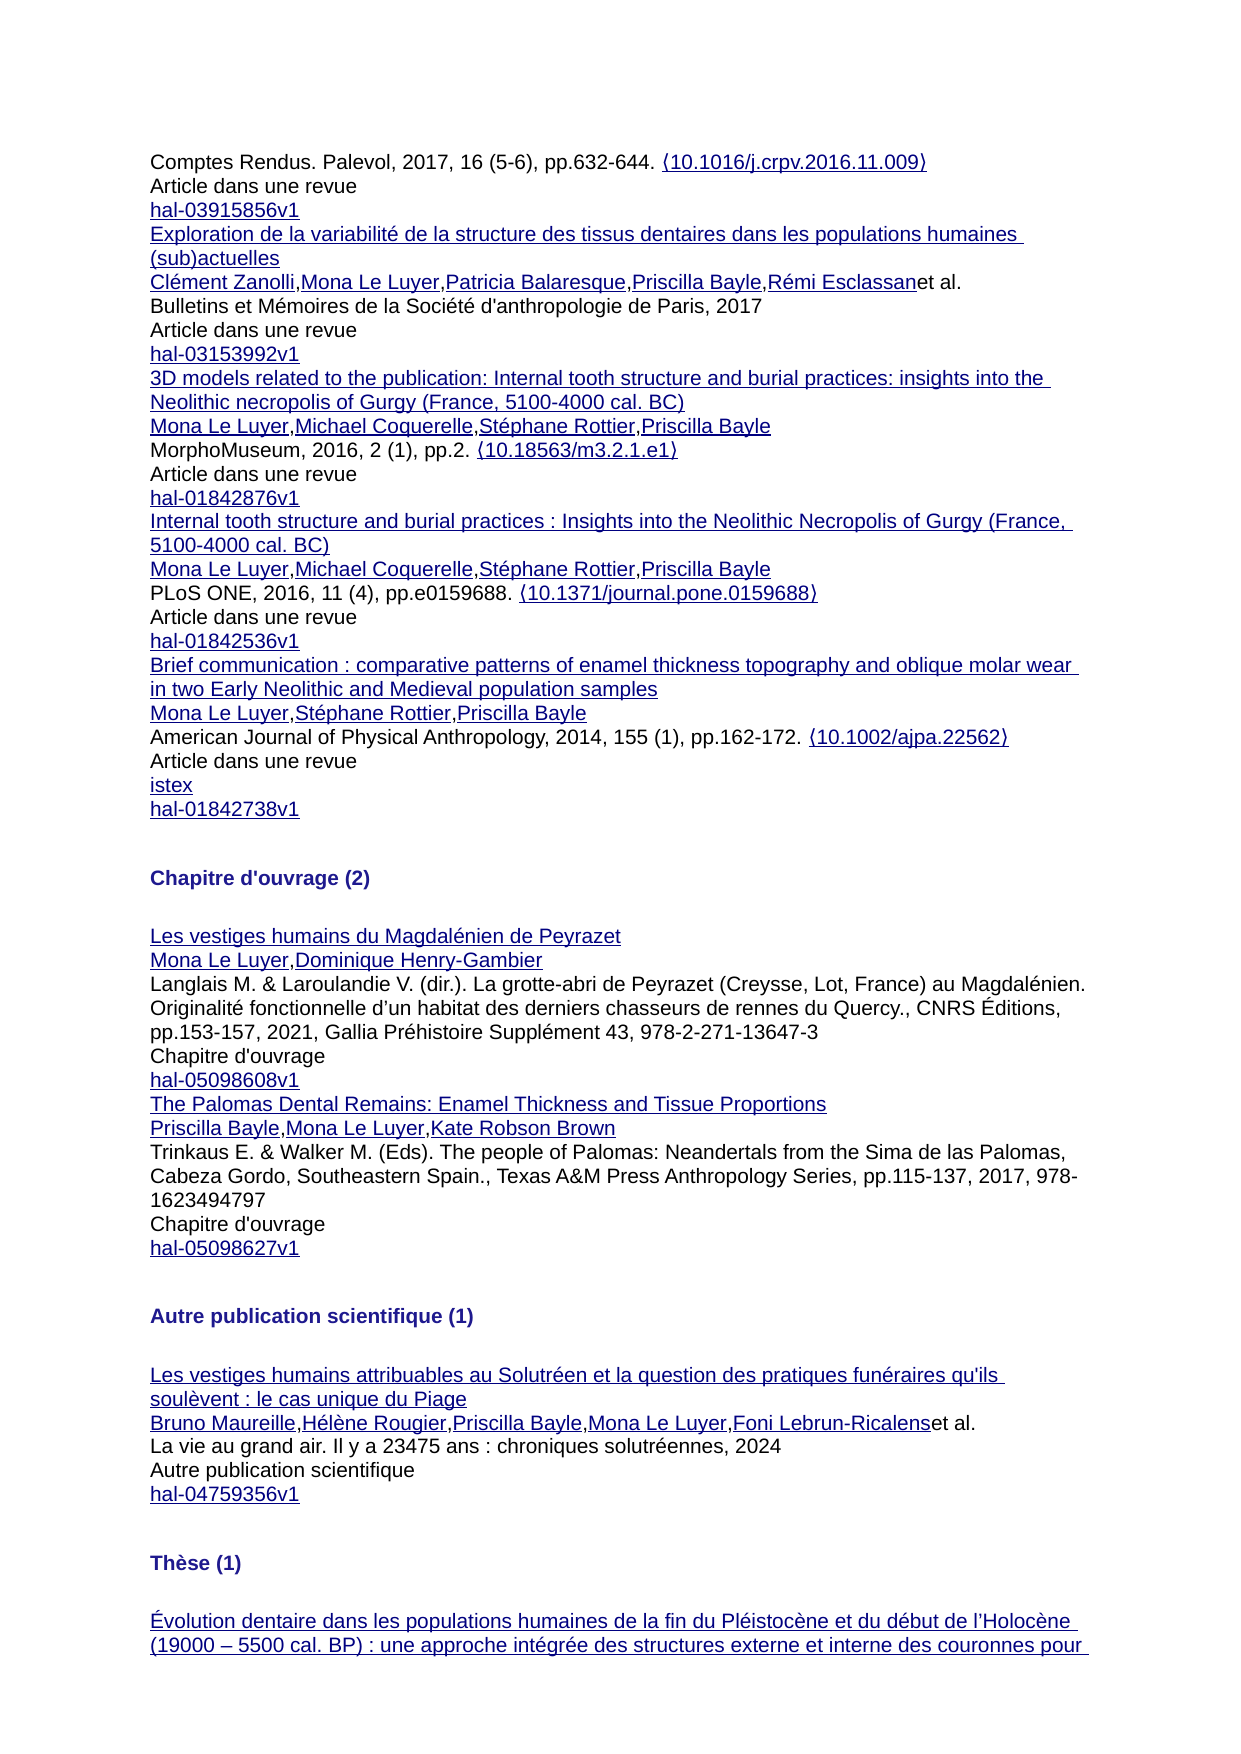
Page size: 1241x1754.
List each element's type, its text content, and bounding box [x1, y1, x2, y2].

table_header Les vestiges humains du Magdalénien de Peyrazet Mona Le Luyer,Dominique Henry-Gambier Langlais M. & Laroulandie V. (dir.). La grotte-abri de Peyrazet (Creysse, Lot, France) au Magdalénien. Originalité fonctionnelle d’un habitat des derniers chasseurs de rennes du Quercy., CNRS Éditions, pp.153-157, 2021, Gallia Préhistoire Supplément 43, 978-2-271-13647-3 Chapitre d'ouvrage hal-05098608v1 [150, 924, 1090, 1092]
table_cell 3D models related to the publication: Internal tooth structure and burial practices: insights into the Neolithic necropolis of Gurgy (France, 5100-4000 cal. BC) Mona Le Luyer,Michael Coquerelle,Stéphane Rottier,Priscilla Bayle MorphoMuseum, 2016, 2 (1), pp.2. ⟨10.18563/m3.2.1.e1⟩ Article dans une revue hal-01842876v1 [150, 366, 1090, 509]
table_cell Comptes Rendus. Palevol, 2017, 16 (5-6), pp.632-644. ⟨10.1016/j.crpv.2016.11.009⟩ Article dans une revue hal-03915856v1 [150, 150, 1090, 222]
table_header Les vestiges humains attribuables au Solutréen et la question des pratiques funéraires qu'ils soulèvent : le cas unique du Piage Bruno Maureille,Hélène Rougier,Priscilla Bayle,Mona Le Luyer,Foni Lebrun-Ricalenset al. La vie au grand air. Il y a 23475 ans : chroniques solutréennes, 2024 Autre publication scientifique hal-04759356v1 [150, 1363, 1090, 1506]
table_header Évolution dentaire dans les populations humaines de la fin du Pléistocène et du début de l’Holocène (19000 – 5500 cal. BP) : une approche intégrée des structures externe et interne des couronnes pour [150, 1609, 1090, 1657]
subtitle Chapitre d'ouvrage (2) [150, 866, 1090, 889]
table_cell The Palomas Dental Remains: Enamel Thickness and Tissue Proportions Priscilla Bayle,Mona Le Luyer,Kate Robson Brown Trinkaus E. & Walker M. (Eds). The people of Palomas: Neandertals from the Sima de las Palomas, Cabeza Gordo, Southeastern Spain., Texas A&M Press Anthropology Series, pp.115-137, 2017, 978-1623494797 Chapitre d'ouvrage hal-05098627v1 [150, 1092, 1090, 1259]
table_cell Exploration de la variabilité de la structure des tissus dentaires dans les populations humaines (sub)actuelles Clément Zanolli,Mona Le Luyer,Patricia Balaresque,Priscilla Bayle,Rémi Esclassanet al. Bulletins et Mémoires de la Société d'anthropologie de Paris, 2017 Article dans une revue hal-03153992v1 [150, 222, 1090, 366]
table_cell Internal tooth structure and burial practices : Insights into the Neolithic Necropolis of Gurgy (France, 5100-4000 cal. BC) Mona Le Luyer,Michael Coquerelle,Stéphane Rottier,Priscilla Bayle PLoS ONE, 2016, 11 (4), pp.e0159688. ⟨10.1371/journal.pone.0159688⟩ Article dans une revue hal-01842536v1 [150, 509, 1090, 653]
table_cell Brief communication : comparative patterns of enamel thickness topography and oblique molar wear in two Early Neolithic and Medieval population samples Mona Le Luyer,Stéphane Rottier,Priscilla Bayle American Journal of Physical Anthropology, 2014, 155 (1), pp.162-172. ⟨10.1002/ajpa.22562⟩ Article dans une revue istex hal-01842738v1 [150, 653, 1090, 821]
subtitle Autre publication scientifique (1) [150, 1304, 1090, 1328]
subtitle Thèse (1) [150, 1551, 1090, 1575]
